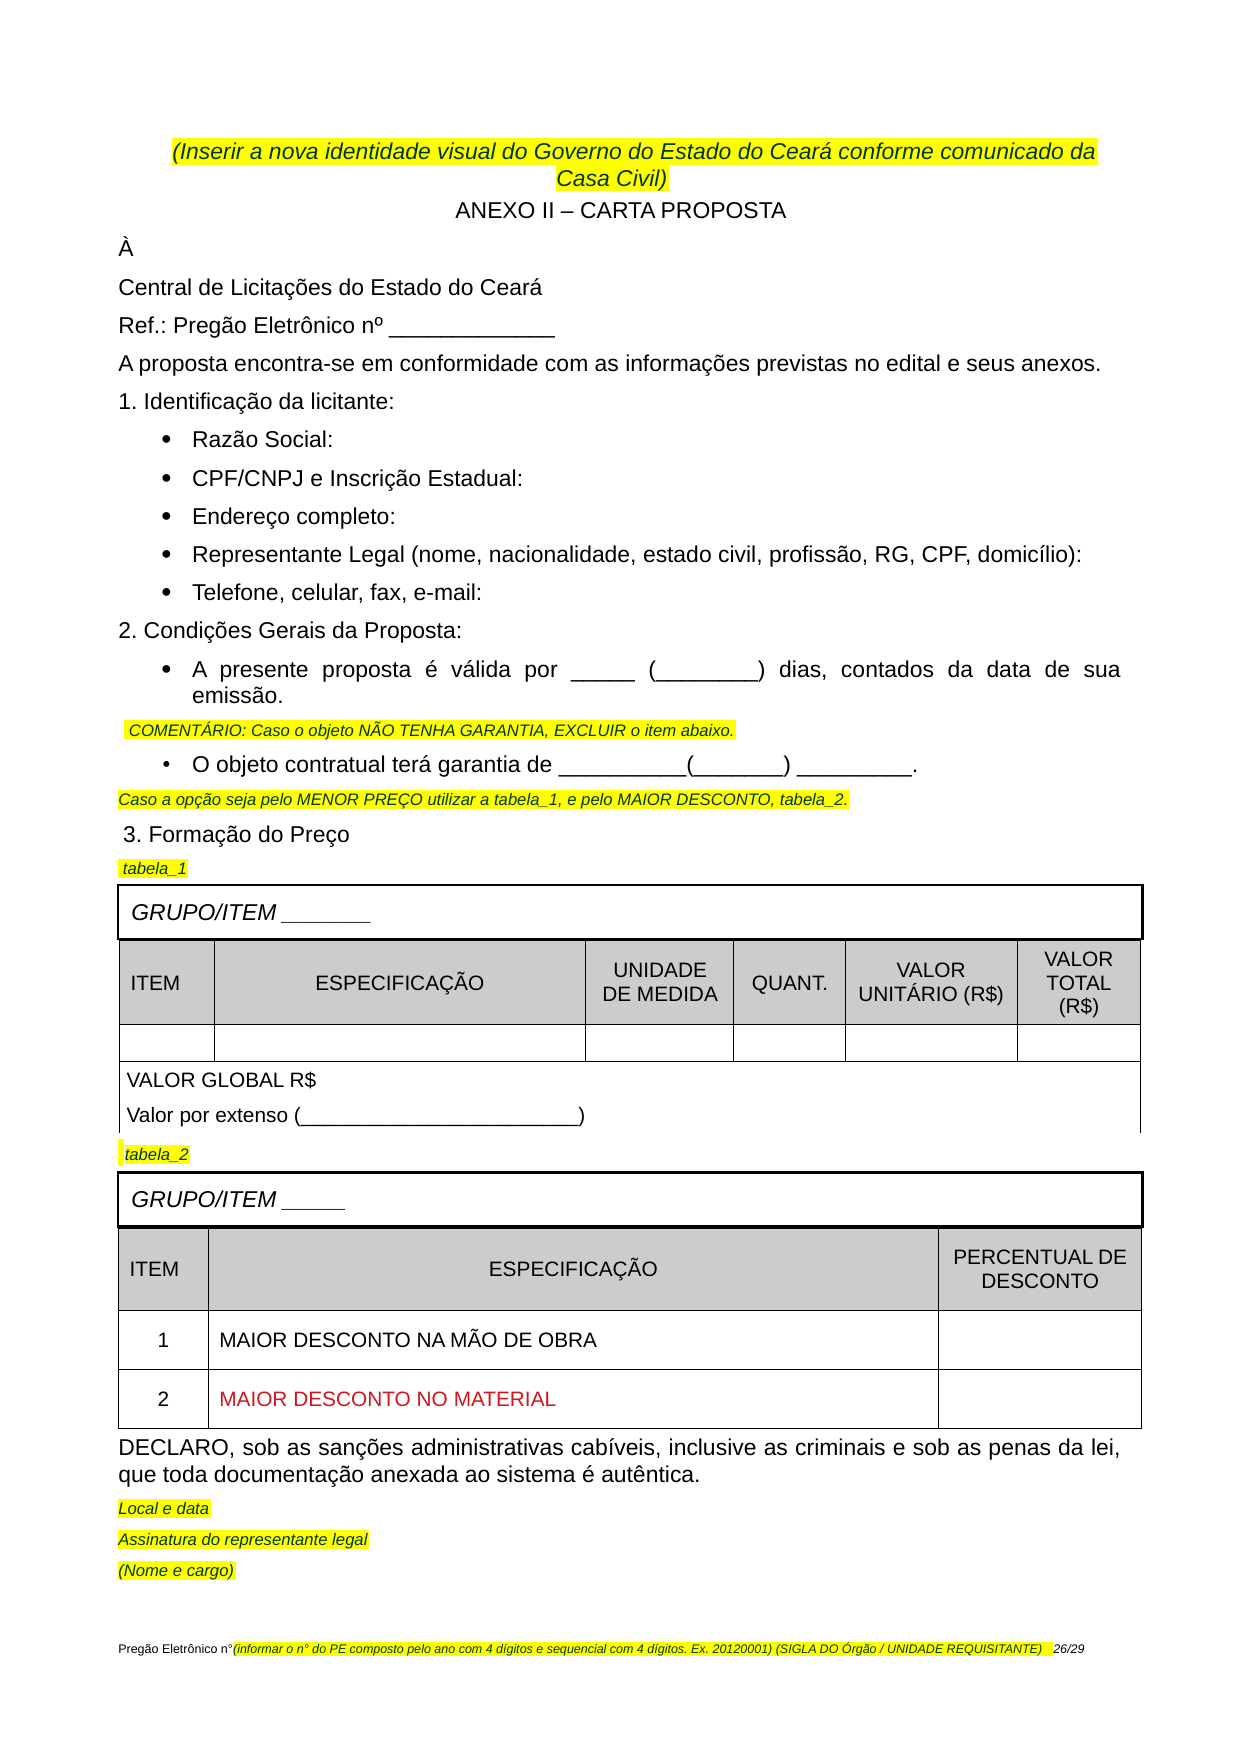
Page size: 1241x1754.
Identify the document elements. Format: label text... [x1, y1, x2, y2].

table_header GRUPO/ITEM _____ [119, 1174, 1141, 1225]
text 2. Condições Gerais da Proposta: [118, 617, 1122, 644]
table_header VALOR TOTAL (R$) [1018, 941, 1140, 1024]
text À [118, 235, 1078, 262]
table_cell [1018, 1025, 1140, 1061]
table_cell MAIOR DESCONTO NA MÃO DE OBRA [209, 1311, 938, 1369]
list O objeto contratual terá garantia de __________(_______) _________. [162, 751, 1122, 778]
list Endereço completo: [162, 503, 1122, 529]
text tabela_2 [118, 1139, 1122, 1166]
table_cell [215, 1025, 585, 1061]
table_header UNIDADE DE MEDIDA [586, 941, 733, 1024]
text Caso a opção seja pelo MENOR PREÇO utilizar a tabela_1, e pelo MAIOR DESCONTO, tabela_2. [118, 789, 1123, 809]
table_cell 2 [119, 1370, 208, 1428]
table_header VALOR UNITÁRIO (R$) [846, 941, 1017, 1024]
table_header QUANT. [734, 941, 845, 1024]
table_header ESPECIFICAÇÃO [209, 1229, 938, 1310]
table_cell MAIOR DESCONTO NO MATERIAL [209, 1370, 938, 1428]
table_header ESPECIFICAÇÃO [215, 941, 585, 1024]
text (Nome e cargo) [118, 1561, 1122, 1580]
text DECLARO, sob as sanções administrativas cabíveis, inclusive as criminais e sob as penas da lei, que toda documentação anexada ao sistema é autêntica. [118, 1434, 1122, 1487]
text A proposta encontra-se em conformidade com as informações previstas no edital e seus anexos. [118, 350, 1121, 376]
table_header ITEM [119, 1229, 208, 1310]
text ANEXO II – CARTA PROPOSTA [119, 197, 1122, 223]
text Local e data [118, 1499, 1122, 1518]
text Assinatura do representante legal [118, 1530, 1122, 1549]
text Central de Licitações do Estado do Ceará [118, 273, 1078, 300]
list Telefone, celular, fax, e-mail: [162, 579, 1122, 606]
table_cell [586, 1025, 733, 1061]
table_cell [939, 1311, 1141, 1369]
list Razão Social: [162, 426, 1122, 453]
table_cell VALOR GLOBAL R$ Valor por extenso (________________________) [120, 1062, 1140, 1133]
table_cell [846, 1025, 1017, 1061]
text 1. Identificação da licitante: [118, 388, 1122, 414]
table_header ITEM [120, 941, 214, 1024]
text 3. Formação do Preço [118, 821, 1122, 847]
list COMENTÁRIO: Caso o objeto NÃO TENHA GARANTIA, EXCLUIR o item abaixo. [89, 720, 1122, 739]
list CPF/CNPJ e Inscrição Estadual: [162, 464, 1122, 491]
list A presente proposta é válida por _____ (________) dias, contados da data de sua emissão. [162, 656, 1122, 708]
table_cell [939, 1370, 1141, 1428]
table_cell [120, 1025, 214, 1061]
text Ref.: Pregão Eletrônico nº _____________ [118, 312, 1078, 338]
text tabela_1 [118, 859, 1122, 878]
table_cell [734, 1025, 845, 1061]
table_cell 1 [119, 1311, 208, 1369]
table_header PERCENTUAL DE DESCONTO [939, 1229, 1141, 1310]
list Representante Legal (nome, nacionalidade, estado civil, profissão, RG, CPF, domicílio): [162, 541, 1122, 567]
table_header GRUPO/ITEM _______ [119, 886, 1141, 938]
